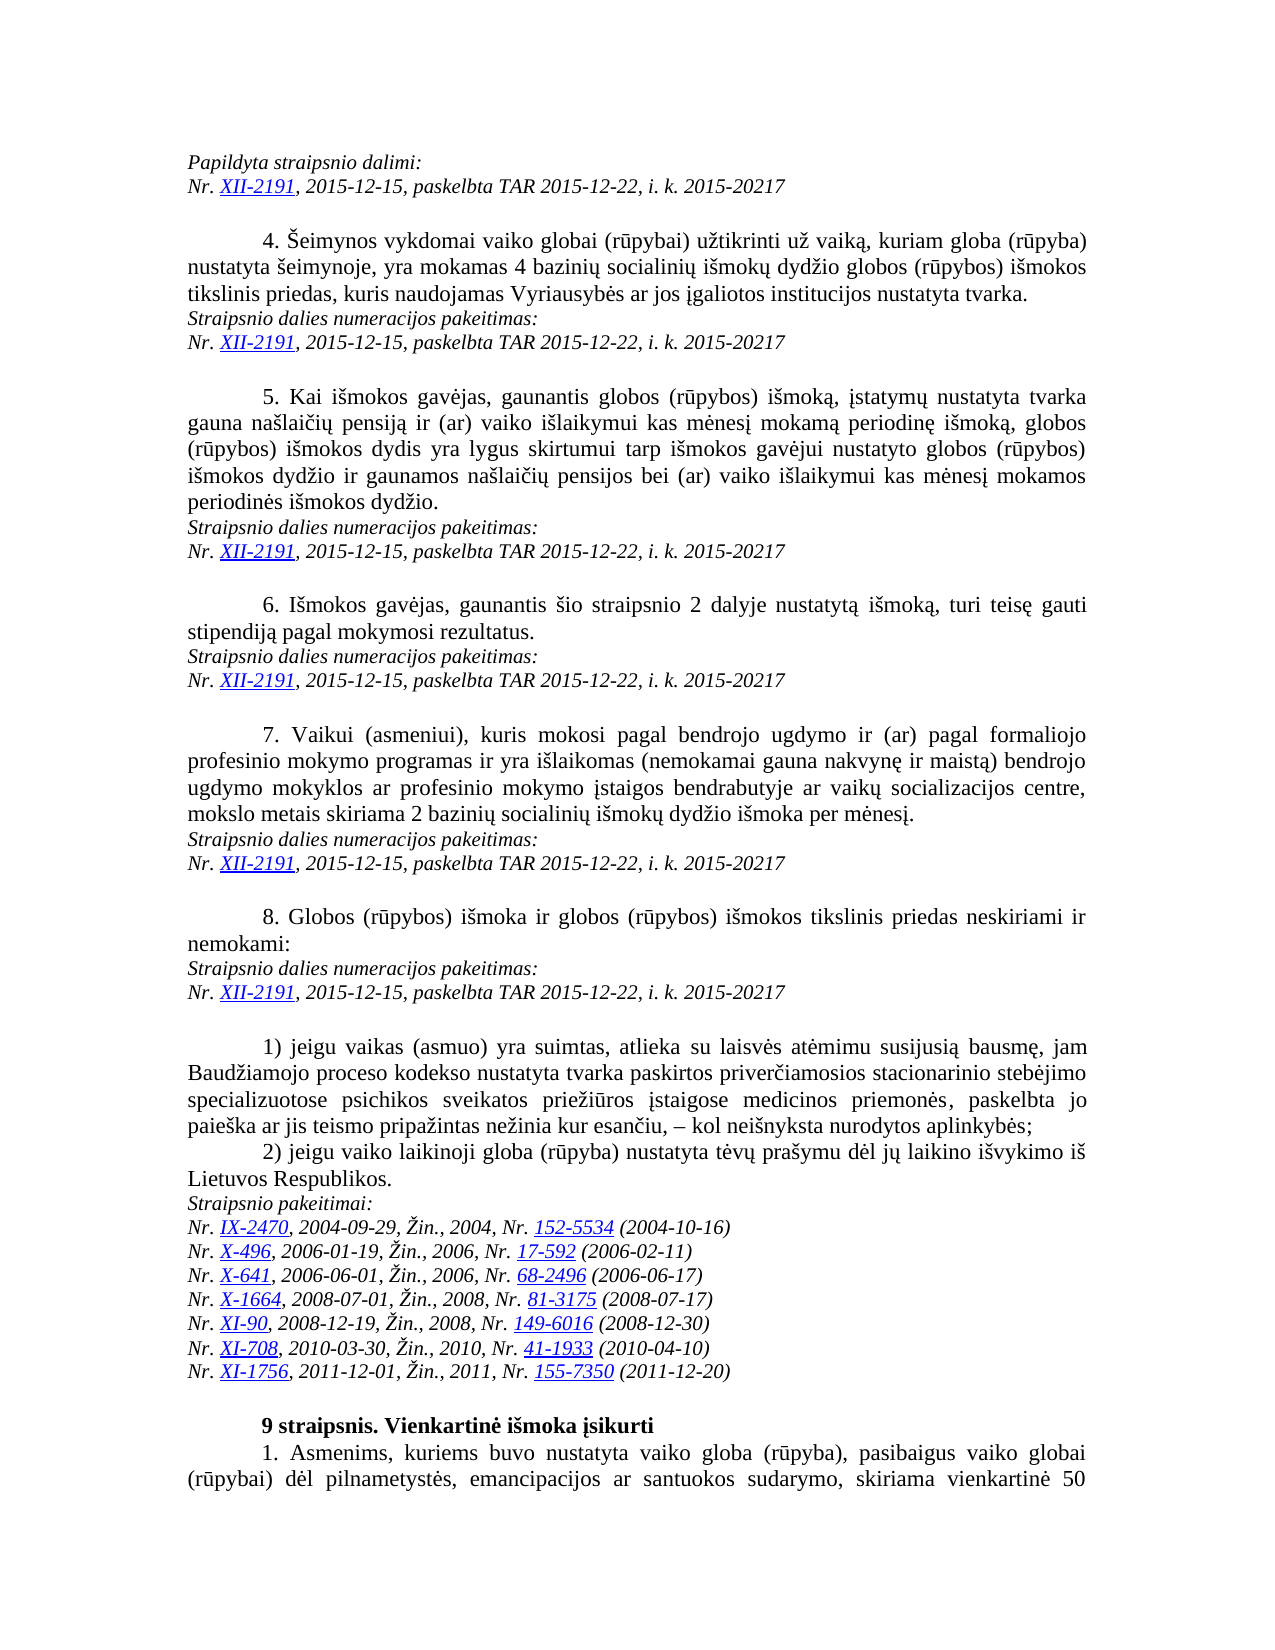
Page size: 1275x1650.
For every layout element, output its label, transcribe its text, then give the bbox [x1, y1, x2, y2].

text Nr. X-496, 2006-01-19, Žin., 2006, Nr. 17-592 (2006-02-11) [187, 1239, 1087, 1263]
text 9 straipsnis. Vienkartinė išmoka įsikurti [187, 1412, 1087, 1439]
text Nr. XI-708, 2010-03-30, Žin., 2010, Nr. 41-1933 (2010-04-10) [187, 1335, 1087, 1359]
text Nr. XII-2191, 2015-12-15, paskelbta TAR 2015-12-22, i. k. 2015-20217 [187, 539, 1087, 563]
text 1) jeigu vaikas (asmuo) yra suimtas, atlieka su laisvės atėmimu susijusią bausmę, jam Baudžiamojo proceso kodekso nustatyta tvarka paskirtos priverčiamosios stacionarinio stebėjimo specializuotose psichikos sveikatos priežiūros įstaigose medicinos priemonės, paskelbta jo paieška ar jis teismo pripažintas nežinia kur esančiu, – kol neišnyksta nurodytos aplinkybės; [187, 1033, 1087, 1138]
text Nr. IX-2470, 2004-09-29, Žin., 2004, Nr. 152-5534 (2004-10-16) [187, 1215, 1087, 1239]
text Nr. XII-2191, 2015-12-15, paskelbta TAR 2015-12-22, i. k. 2015-20217 [187, 330, 1087, 354]
text Nr. X-641, 2006-06-01, Žin., 2006, Nr. 68-2496 (2006-06-17) [187, 1263, 1087, 1287]
text Nr. X-1664, 2008-07-01, Žin., 2008, Nr. 81-3175 (2008-07-17) [187, 1287, 1087, 1311]
text Nr. XII-2191, 2015-12-15, paskelbta TAR 2015-12-22, i. k. 2015-20217 [187, 668, 1087, 692]
text Straipsnio dalies numeracijos pakeitimas: [187, 514, 1087, 539]
text Nr. XI-90, 2008-12-19, Žin., 2008, Nr. 149-6016 (2008-12-30) [187, 1311, 1087, 1335]
text Papildyta straipsnio dalimi: [187, 150, 1087, 174]
text Nr. XII-2191, 2015-12-15, paskelbta TAR 2015-12-22, i. k. 2015-20217 [187, 980, 1087, 1004]
text Straipsnio dalies numeracijos pakeitimas: [187, 826, 1087, 851]
text Nr. XI-1756, 2011-12-01, Žin., 2011, Nr. 155-7350 (2011-12-20) [187, 1359, 1087, 1383]
text 4. Šeimynos vykdomai vaiko globai (rūpybai) užtikrinti už vaiką, kuriam globa (rūpyba) nustatyta šeimynoje, yra mokamas 4 bazinių socialinių išmokų dydžio globos (rūpybos) išmokos tikslinis priedas, kuris naudojamas Vyriausybės ar jos įgaliotos institucijos nustatyta tvarka. [187, 227, 1088, 306]
text 1. Asmenims, kuriems buvo nustatyta vaiko globa (rūpyba), pasibaigus vaiko globai (rūpybai) dėl pilnametystės, emancipacijos ar santuokos sudarymo, skiriama vienkartinė 50 [187, 1439, 1087, 1491]
text Straipsnio dalies numeracijos pakeitimas: [187, 306, 1087, 330]
text 8. Globos (rūpybos) išmoka ir globos (rūpybos) išmokos tikslinis priedas neskiriami ir nemokami: [187, 903, 1087, 956]
text 7. Vaikui (asmeniui), kuris mokosi pagal bendrojo ugdymo ir (ar) pagal formaliojo profesinio mokymo programas ir yra išlaikomas (nemokamai gauna nakvynę ir maistą) bendrojo ugdymo mokyklos ar profesinio mokymo įstaigos bendrabutyje ar vaikų socializacijos centre, mokslo metais skiriama 2 bazinių socialinių išmokų dydžio išmoka per mėnesį. [187, 721, 1087, 826]
text 2) jeigu vaiko laikinoji globa (rūpyba) nustatyta tėvų prašymu dėl jų laikino išvykimo iš Lietuvos Respublikos. [187, 1138, 1087, 1191]
text 5. Kai išmokos gavėjas, gaunantis globos (rūpybos) išmoką, įstatymų nustatyta tvarka gauna našlaičių pensiją ir (ar) vaiko išlaikymui kas mėnesį mokamą periodinę išmoką, globos (rūpybos) išmokos dydis yra lygus skirtumui tarp išmokos gavėjui nustatyto globos (rūpybos) išmokos dydžio ir gaunamos našlaičių pensijos bei (ar) vaiko išlaikymui kas mėnesį mokamos periodinės išmokos dydžio. [187, 383, 1087, 514]
text Straipsnio dalies numeracijos pakeitimas: [187, 956, 1087, 980]
text Nr. XII-2191, 2015-12-15, paskelbta TAR 2015-12-22, i. k. 2015-20217 [187, 174, 1087, 198]
text Straipsnio pakeitimai: [187, 1191, 1087, 1215]
text Straipsnio dalies numeracijos pakeitimas: [187, 644, 1087, 668]
text 6. Išmokos gavėjas, gaunantis šio straipsnio 2 dalyje nustatytą išmoką, turi teisę gauti stipendiją pagal mokymosi rezultatus. [187, 591, 1087, 644]
text Nr. XII-2191, 2015-12-15, paskelbta TAR 2015-12-22, i. k. 2015-20217 [187, 851, 1087, 874]
